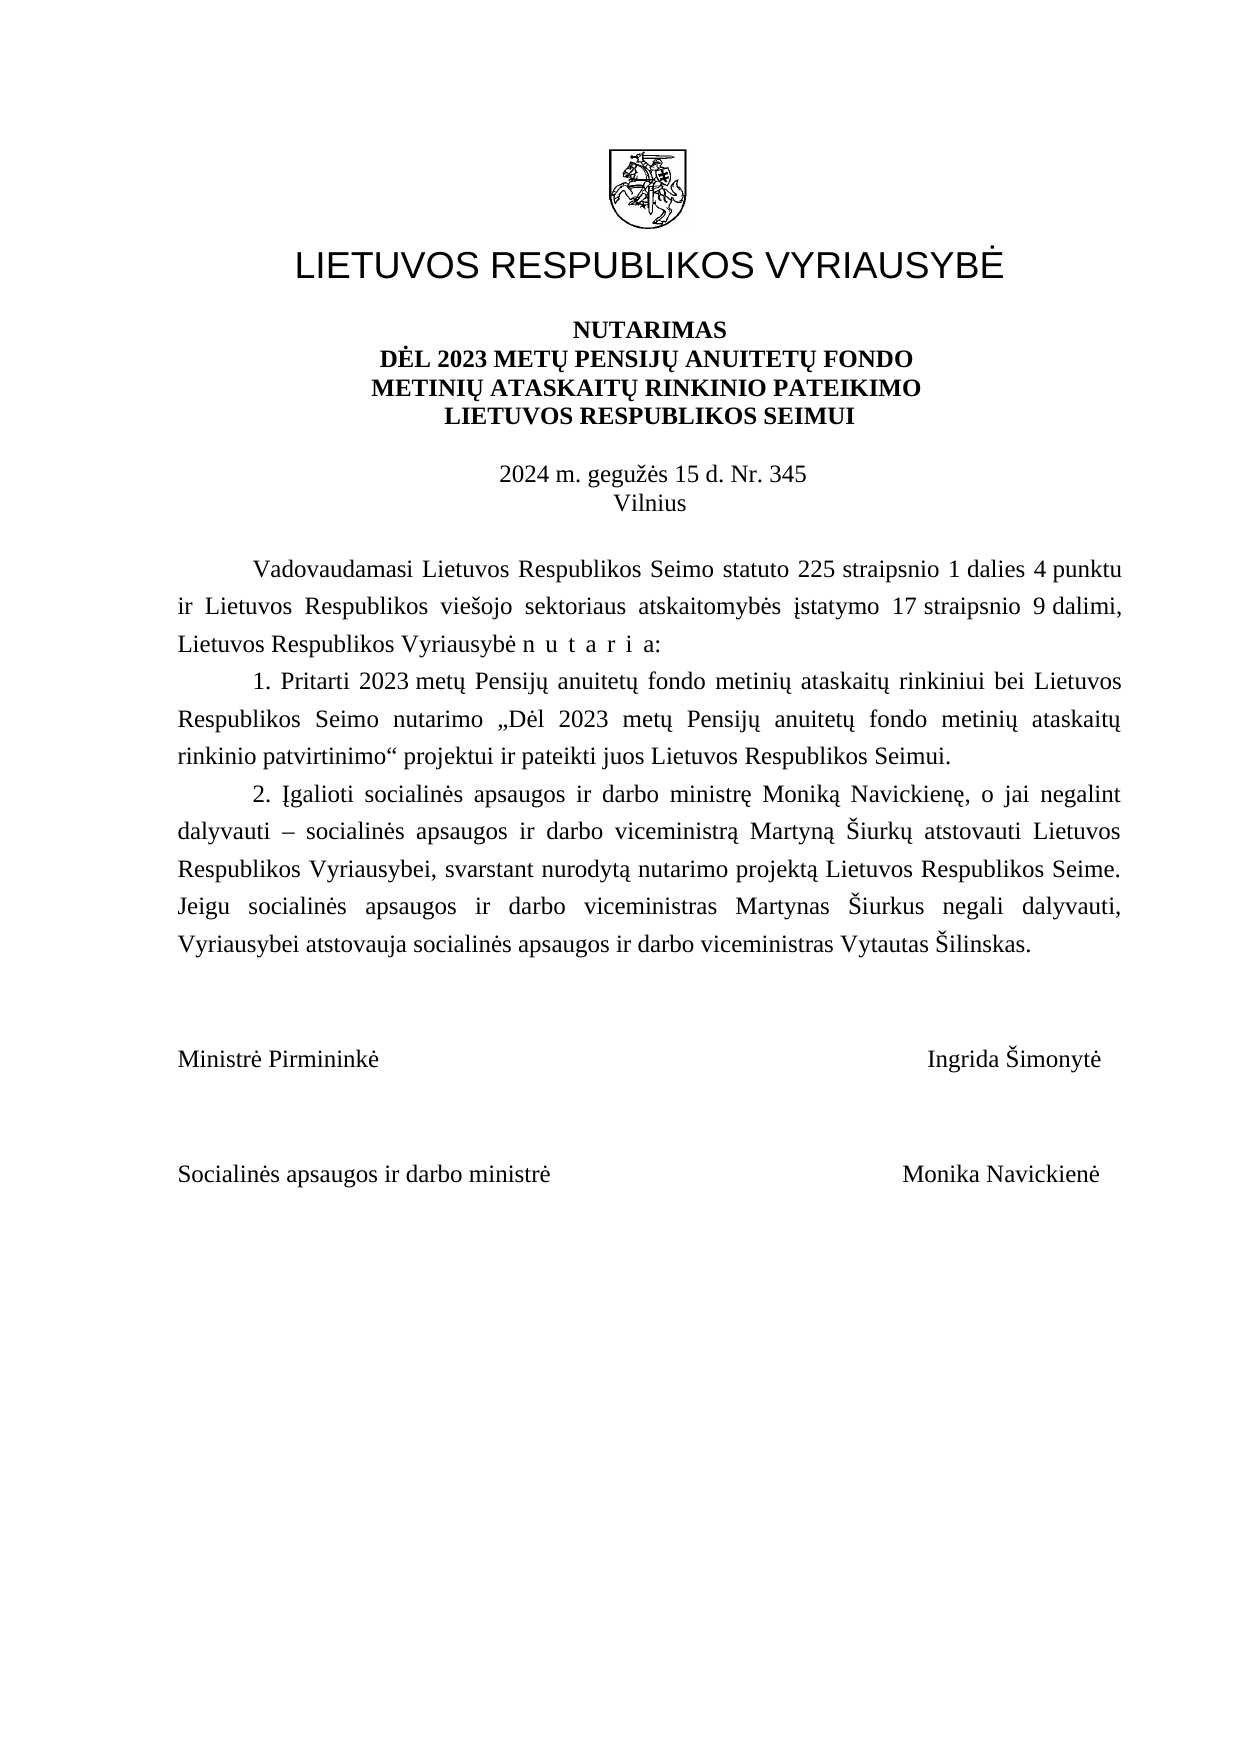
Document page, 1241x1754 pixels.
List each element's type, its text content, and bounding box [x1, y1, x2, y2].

text metinių ATASKAITŲ RINKINIO PATEIKIMO [177, 373, 1122, 401]
text DĖL 2023 METŲ Pensijų anuitetŲ FONDO [177, 344, 1122, 373]
text Lietuvos Respublikos Vyriausybė [177, 243, 1122, 286]
text 2. Įgalioti socialinės apsaugos ir darbo ministrę Moniką Navickienę, o jai negalint dalyvauti – socialinės apsaugos ir darbo viceministrą Martyną Šiurkų atstovauti Lietuvos Respublikos Vyriausybei, svarstant nurodytą nutarimo projektą Lietuvos Respublikos Seime. Jeigu socialinės apsaugos ir darbo viceministras Martynas Šiurkus negali dalyvauti, Vyriausybei atstovauja socialinės apsaugos ir darbo viceministras Vytautas Šilinskas. [177, 770, 1122, 958]
text 1. Pritarti 2023 metų Pensijų anuitetų fondo metinių ataskaitų rinkiniui bei Lietuvos Respublikos Seimo nutarimo „Dėl 2023 metų Pensijų anuitetų fondo metinių ataskaitų rinkinio patvirtinimo“ projektui ir pateikti juos Lietuvos Respublikos Seimui. [177, 658, 1122, 770]
text Socialinės apsaugos ir darbo ministrė Monika Navickienė [177, 1159, 1122, 1188]
text Vilnius [177, 488, 1122, 516]
text nutarimas [177, 315, 1122, 344]
text LIETUVOS RESPUBLIKOS SEIMUI [177, 401, 1122, 430]
text Vadovaudamasi Lietuvos Respublikos Seimo statuto 225 straipsnio 1 dalies 4 punktu ir Lietuvos Respublikos viešojo sektoriaus atskaitomybės įstatymo 17 straipsnio 9 dalimi, Lietuvos Respublikos Vyriausybė nutaria: [177, 545, 1122, 658]
text 2024 m. gegužės 15 d. Nr. 345 [177, 459, 1122, 488]
text Ministrė Pirmininkė Ingrida Šimonytė [177, 1044, 1122, 1073]
